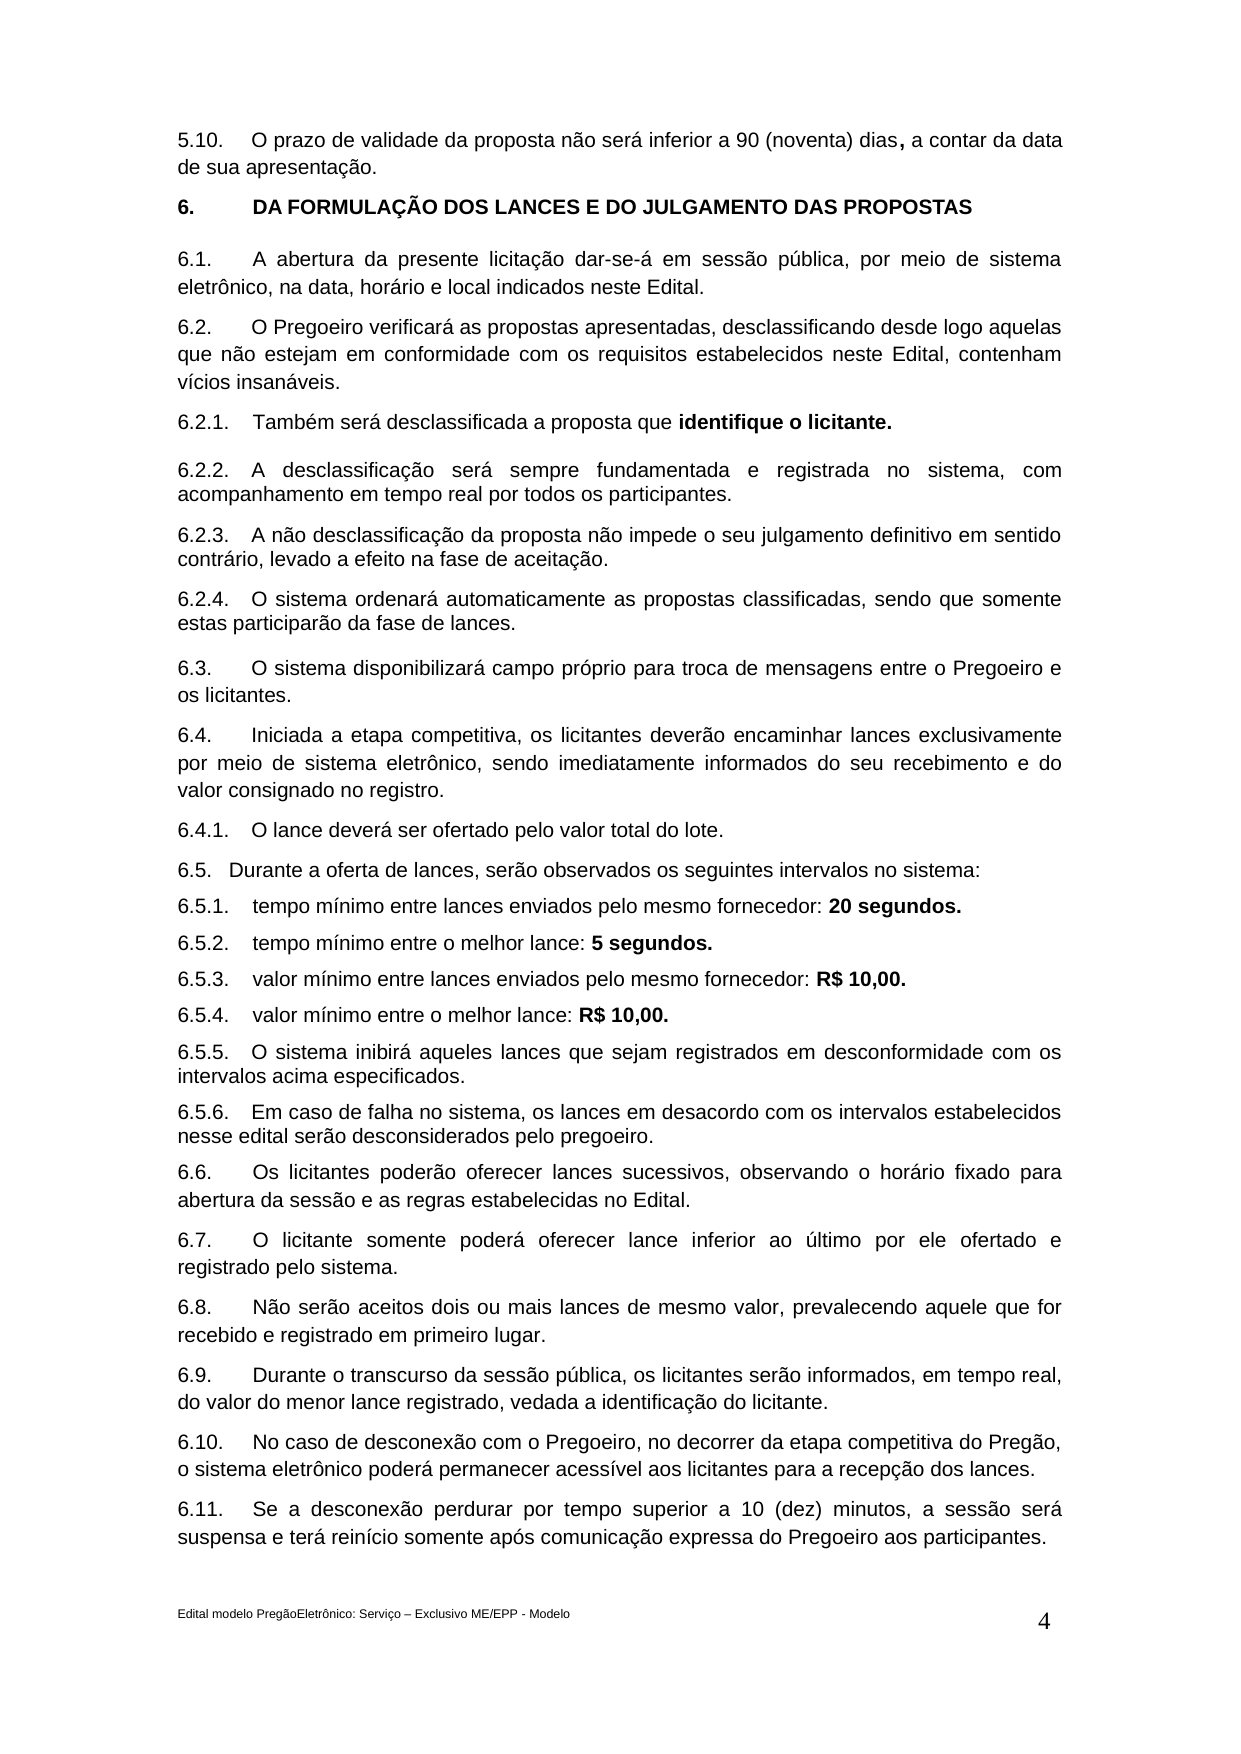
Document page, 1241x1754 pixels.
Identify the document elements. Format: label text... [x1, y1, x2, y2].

list valor mínimo entre o melhor lance: R$ 10,00. [177, 1003, 1063, 1027]
list Iniciada a etapa competitiva, os licitantes deverão encaminhar lances exclusivamente por meio de sistema eletrônico, sendo imediatamente informados do seu recebimento e do valor consignado no registro. [177, 723, 1063, 802]
list Não serão aceitos dois ou mais lances de mesmo valor, prevalecendo aquele que for recebido e registrado em primeiro lugar. [177, 1295, 1063, 1346]
list valor mínimo entre lances enviados pelo mesmo fornecedor: R$ 10,00. [177, 967, 1063, 991]
list A abertura da presente licitação dar-se-á em sessão pública, por meio de sistema eletrônico, na data, horário e local indicados neste Edital. [177, 247, 1063, 298]
list A desclassificação será sempre fundamentada e registrada no sistema, com acompanhamento em tempo real por todos os participantes. [177, 458, 1063, 506]
list No caso de desconexão com o Pregoeiro, no decorrer da etapa competitiva do Pregão, o sistema eletrônico poderá permanecer acessível aos licitantes para a recepção dos lances. [177, 1430, 1063, 1481]
list Também será desclassificada a proposta que identifique o licitante. [177, 409, 1063, 433]
list O Pregoeiro verificará as propostas apresentadas, desclassificando desde logo aquelas que não estejam em conformidade com os requisitos estabelecidos neste Edital, contenham vícios insanáveis. [177, 314, 1063, 393]
list O lance deverá ser ofertado pelo valor total do lote. [177, 818, 1063, 842]
list A não desclassificação da proposta não impede o seu julgamento definitivo em sentido contrário, levado a efeito na fase de aceitação. [177, 522, 1063, 570]
list O sistema ordenará automaticamente as propostas classificadas, sendo que somente estas participarão da fase de lances. [177, 587, 1063, 635]
list Em caso de falha no sistema, os lances em desacordo com os intervalos estabelecidos nesse edital serão desconsiderados pelo pregoeiro. [177, 1100, 1063, 1148]
list tempo mínimo entre lances enviados pelo mesmo fornecedor: 20 segundos. [177, 894, 1063, 918]
list O sistema disponibilizará campo próprio para troca de mensagens entre o Pregoeiro e os licitantes. [177, 656, 1063, 707]
list Os licitantes poderão oferecer lances sucessivos, observando o horário fixado para abertura da sessão e as regras estabelecidas no Edital. [177, 1160, 1063, 1212]
list Durante a oferta de lances, serão observados os seguintes intervalos no sistema: [177, 858, 1063, 882]
list Durante o transcurso da sessão pública, os licitantes serão informados, em tempo real, do valor do menor lance registrado, vedada a identificação do licitante. [177, 1362, 1063, 1414]
list tempo mínimo entre o melhor lance: 5 segundos. [177, 931, 1063, 954]
list O prazo de validade da proposta não será inferior a 90 (noventa) dias, a contar da data de sua apresentação. [177, 127, 1063, 179]
list Se a desconexão perdurar por tempo superior a 10 (dez) minutos, a sessão será suspensa e terá reinício somente após comunicação expressa do Pregoeiro aos participantes. [177, 1497, 1063, 1549]
list O licitante somente poderá oferecer lance inferior ao último por ele ofertado e registrado pelo sistema. [177, 1228, 1063, 1279]
list O sistema inibirá aqueles lances que sejam registrados em desconformidade com os intervalos acima especificados. [177, 1039, 1063, 1087]
subtitle 6. DA FORMULAÇÃO DOS LANCES E DO JULGAMENTO DAS PROPOSTAS [177, 195, 1063, 219]
